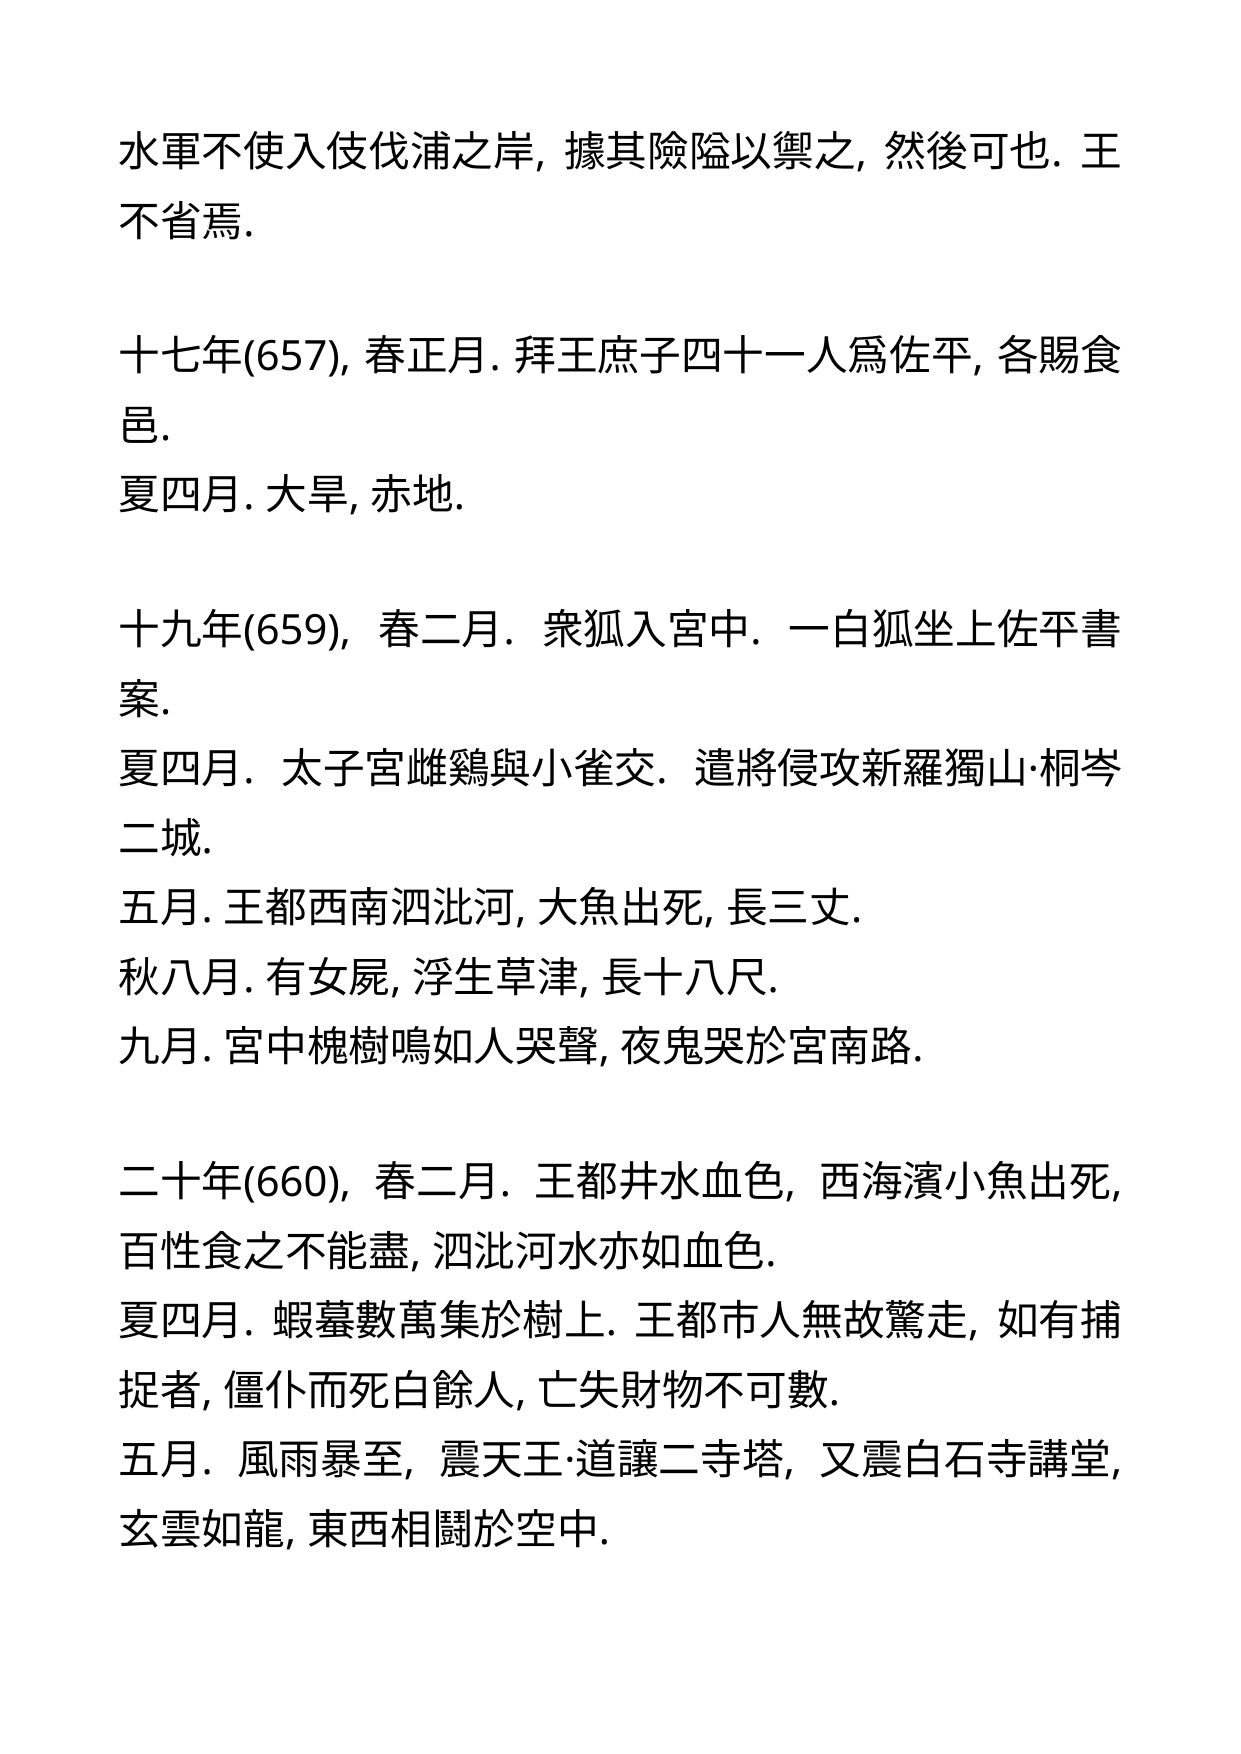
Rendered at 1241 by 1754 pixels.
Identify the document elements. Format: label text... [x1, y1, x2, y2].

text 夏四月. 蝦蟇數萬集於樹上. 王都市人無故驚走, 如有捕捉者, 僵仆而死白餘人, 亡失財物不可數. [118, 1287, 1122, 1417]
text 夏四月. 太子宮雌鷄與小雀交. 遣將侵攻新羅獨山·桐岑二城. [118, 735, 1122, 865]
text 秋八月. 有女屍, 浮生草津, 長十八尺. [118, 944, 1122, 1004]
text 二十年(660), 春二月. 王都井水血色, 西海濱小魚出死, 百性食之不能盡, 泗沘河水亦如血色. [118, 1148, 1122, 1278]
text 十九年(659), 春二月. 衆狐入宮中. 一白狐坐上佐平書案. [118, 596, 1122, 726]
text 夏四月. 大旱, 赤地. [118, 461, 1122, 522]
text 水軍不使入伎伐浦之岸, 據其險隘以禦之, 然後可也. 王不省焉. [118, 118, 1122, 248]
text 十七年(657), 春正月. 拜王庶子四十一人爲佐平, 各賜食邑. [118, 322, 1122, 452]
text 五月. 風雨暴至, 震天王·道讓二寺塔, 又震白石寺講堂, 玄雲如龍, 東西相鬪於空中. [118, 1426, 1122, 1556]
text 五月. 王都西南泗沘河, 大魚出死, 長三丈. [118, 874, 1122, 935]
text 九月. 宮中槐樹鳴如人哭聲, 夜鬼哭於宮南路. [118, 1013, 1122, 1074]
